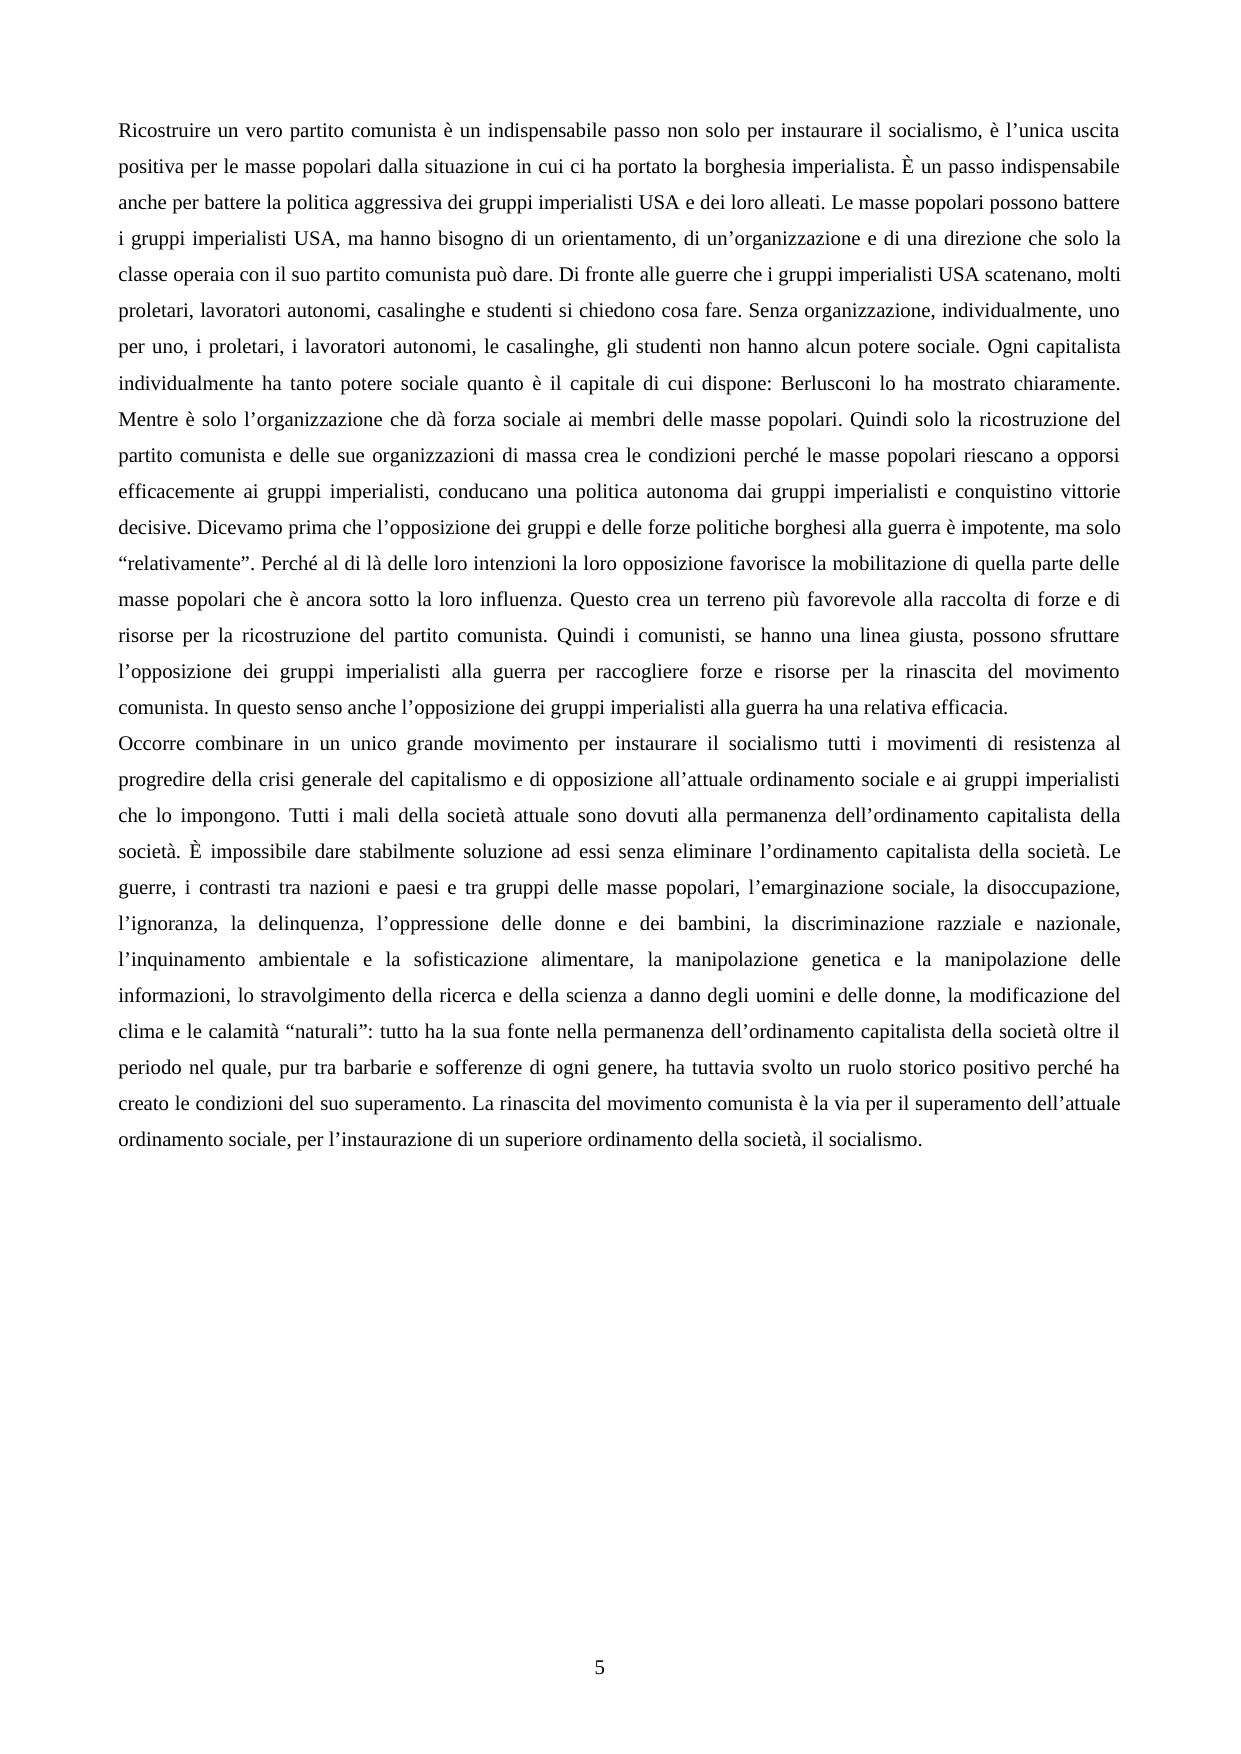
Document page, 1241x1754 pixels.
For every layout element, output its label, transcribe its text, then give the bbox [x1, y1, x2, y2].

text Ricostruire un vero partito comunista è un indispensabile passo non solo per instaurare il socialismo, è l’unica uscita positiva per le masse popolari dalla situazione in cui ci ha portato la borghesia imperialista. È un passo indispensabile anche per battere la politica aggressiva dei gruppi imperialisti USA e dei loro alleati. Le masse popolari possono battere i gruppi imperialisti USA, ma hanno bisogno di un orientamento, di un’organizzazione e di una direzione che solo la classe operaia con il suo partito comunista può dare. Di fronte alle guerre che i gruppi imperialisti USA scatenano, molti proletari, lavoratori autonomi, casalinghe e studenti si chiedono cosa fare. Senza organizzazione, individualmente, uno per uno, i proletari, i lavoratori autonomi, le casalinghe, gli studenti non hanno alcun potere sociale. Ogni capitalista individualmente ha tanto potere sociale quanto è il capitale di cui dispone: Berlusconi lo ha mostrato chiaramente. Mentre è solo l’organizzazione che dà forza sociale ai membri delle masse popolari. Quindi solo la ricostruzione del partito comunista e delle sue organizzazioni di massa crea le condizioni perché le masse popolari riescano a opporsi efficacemente ai gruppi imperialisti, conducano una politica autonoma dai gruppi imperialisti e conquistino vittorie decisive. Dicevamo prima che l’opposizione dei gruppi e delle forze politiche borghesi alla guerra è impotente, ma solo “relativamente”. Perché al di là delle loro intenzioni la loro opposizione favorisce la mobilitazione di quella parte delle masse popolari che è ancora sotto la loro influenza. Questo crea un terreno più favorevole alla raccolta di forze e di risorse per la ricostruzione del partito comunista. Quindi i comunisti, se hanno una linea giusta, possono sfruttare l’opposizione dei gruppi imperialisti alla guerra per raccogliere forze e risorse per la rinascita del movimento comunista. In questo senso anche l’opposizione dei gruppi imperialisti alla guerra ha una relativa efficacia. [118, 118, 1122, 719]
text Occorre combinare in un unico grande movimento per instaurare il socialismo tutti i movimenti di resistenza al progredire della crisi generale del capitalismo e di opposizione all’attuale ordinamento sociale e ai gruppi imperialisti che lo impongono. Tutti i mali della società attuale sono dovuti alla permanenza dell’ordinamento capitalista della società. È impossibile dare stabilmente soluzione ad essi senza eliminare l’ordinamento capitalista della società. Le guerre, i contrasti tra nazioni e paesi e tra gruppi delle masse popolari, l’emarginazione sociale, la disoccupazione, l’ignoranza, la delinquenza, l’oppressione delle donne e dei bambini, la discriminazione razziale e nazionale, l’inquinamento ambientale e la sofisticazione alimentare, la manipolazione genetica e la manipolazione delle informazioni, lo stravolgimento della ricerca e della scienza a danno degli uomini e delle donne, la modificazione del clima e le calamità “naturali”: tutto ha la sua fonte nella permanenza dell’ordinamento capitalista della società oltre il periodo nel quale, pur tra barbarie e sofferenze di ogni genere, ha tuttavia svolto un ruolo storico positivo perché ha creato le condizioni del suo superamento. La rinascita del movimento comunista è la via per il superamento dell’attuale ordinamento sociale, per l’instaurazione di un superiore ordinamento della società, il socialismo. [118, 731, 1122, 1151]
